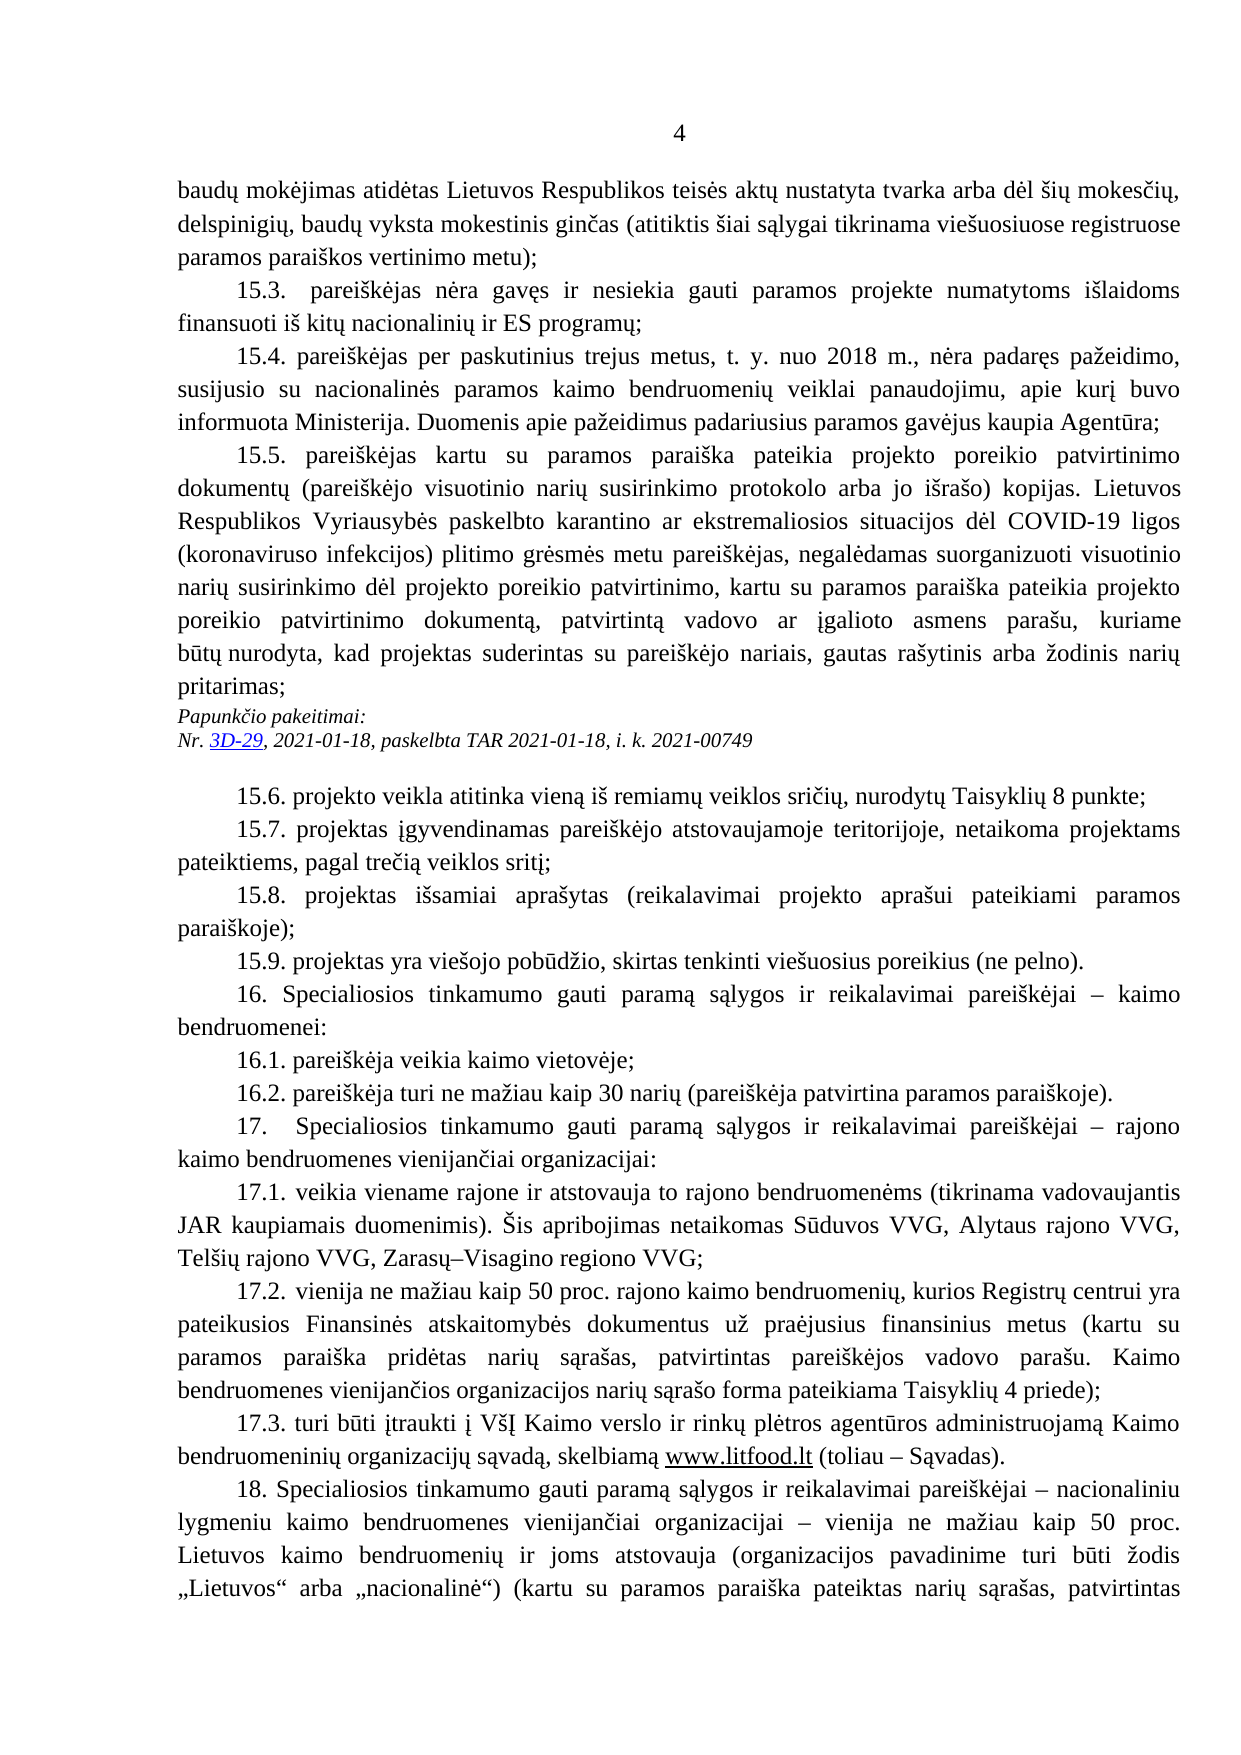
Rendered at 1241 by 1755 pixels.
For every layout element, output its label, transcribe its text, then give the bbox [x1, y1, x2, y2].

text 15.6. projekto veikla atitinka vieną iš remiamų veiklos sričių, nurodytų Taisyklių 8 punkte; [177, 781, 1181, 809]
text 15.4. pareiškėjas per paskutinius trejus metus, t. y. nuo 2018 m., nėra padaręs pažeidimo, susijusio su nacionalinės paramos kaimo bendruomenių veiklai panaudojimu, apie kurį buvo informuota Ministerija. Duomenis apie pažeidimus padariusius paramos gavėjus kaupia Agentūra; [177, 341, 1181, 436]
text 15.9. projektas yra viešojo pobūdžio, skirtas tenkinti viešuosius poreikius (ne pelno). [177, 946, 1181, 975]
text 16.1. pareiškėja veikia kaimo vietovėje; [177, 1045, 1181, 1074]
text 16. Specialiosios tinkamumo gauti paramą sąlygos ir reikalavimai pareiškėjai – kaimo bendruomenei: [177, 979, 1181, 1041]
text 15.5. pareiškėjas kartu su paramos paraiška pateikia projekto poreikio patvirtinimo dokumentų (pareiškėjo visuotinio narių susirinkimo protokolo arba jo išrašo) kopijas. Lietuvos Respublikos Vyriausybės paskelbto karantino ar ekstremaliosios situacijos dėl COVID-19 ligos (koronaviruso infekcijos) plitimo grėsmės metu pareiškėjas, negalėdamas suorganizuoti visuotinio narių susirinkimo dėl projekto poreikio patvirtinimo, kartu su paramos paraiška pateikia projekto poreikio patvirtinimo dokumentą, patvirtintą vadovo ar įgalioto asmens parašu, kuriame būtų nurodyta, kad projektas suderintas su pareiškėjo nariais, gautas rašytinis arba žodinis narių pritarimas; [177, 440, 1181, 700]
text 17. Specialiosios tinkamumo gauti paramą sąlygos ir reikalavimai pareiškėjai – rajono kaimo bendruomenes vienijančiai organizacijai: [177, 1111, 1181, 1173]
text 16.2. pareiškėja turi ne mažiau kaip 30 narių (pareiškėja patvirtina paramos paraiškoje). [177, 1078, 1181, 1107]
text 15.7. projektas įgyvendinamas pareiškėjo atstovaujamoje teritorijoje, netaikoma projektams pateiktiems, pagal trečią veiklos sritį; [177, 814, 1181, 876]
text 15.8. projektas išsamiai aprašytas (reikalavimai projekto aprašui pateikiami paramos paraiškoje); [177, 880, 1181, 942]
text baudų mokėjimas atidėtas Lietuvos Respublikos teisės aktų nustatyta tvarka arba dėl šių mokesčių, delspinigių, baudų vyksta mokestinis ginčas (atitiktis šiai sąlygai tikrinama viešuosiuose registruose paramos paraiškos vertinimo metu); [177, 176, 1181, 270]
text Papunkčio pakeitimai: [177, 704, 1181, 728]
text 17.2. vienija ne mažiau kaip 50 proc. rajono kaimo bendruomenių, kurios Registrų centrui yra pateikusios Finansinės atskaitomybės dokumentus už praėjusius finansinius metus (kartu su paramos paraiška pridėtas narių sąrašas, patvirtintas pareiškėjos vadovo parašu. Kaimo bendruomenes vienijančios organizacijos narių sąrašo forma pateikiama Taisyklių 4 priede); [177, 1276, 1181, 1404]
text 17.3. turi būti įtraukti į VšĮ Kaimo verslo ir rinkų plėtros agentūros administruojamą Kaimo bendruomeninių organizacijų sąvadą, skelbiamą www.litfood.lt (toliau – Sąvadas). [177, 1408, 1181, 1470]
text 15.3. pareiškėjas nėra gavęs ir nesiekia gauti paramos projekte numatytoms išlaidoms finansuoti iš kitų nacionalinių ir ES programų; [177, 275, 1181, 336]
text Nr. 3D-29, 2021-01-18, paskelbta TAR 2021-01-18, i. k. 2021-00749 [177, 728, 1181, 752]
text 18. Specialiosios tinkamumo gauti paramą sąlygos ir reikalavimai pareiškėjai – nacionaliniu lygmeniu kaimo bendruomenes vienijančiai organizacijai – vienija ne mažiau kaip 50 proc. Lietuvos kaimo bendruomenių ir joms atstovauja (organizacijos pavadinime turi būti žodis „Lietuvos“ arba „nacionalinė“) (kartu su paramos paraiška pateiktas narių sąrašas, patvirtintas [177, 1474, 1181, 1602]
text 17.1. veikia viename rajone ir atstovauja to rajono bendruomenėms (tikrinama vadovaujantis JAR kaupiamais duomenimis). Šis apribojimas netaikomas Sūduvos VVG, Alytaus rajono VVG, Telšių rajono VVG, Zarasų–Visagino regiono VVG; [177, 1177, 1181, 1272]
